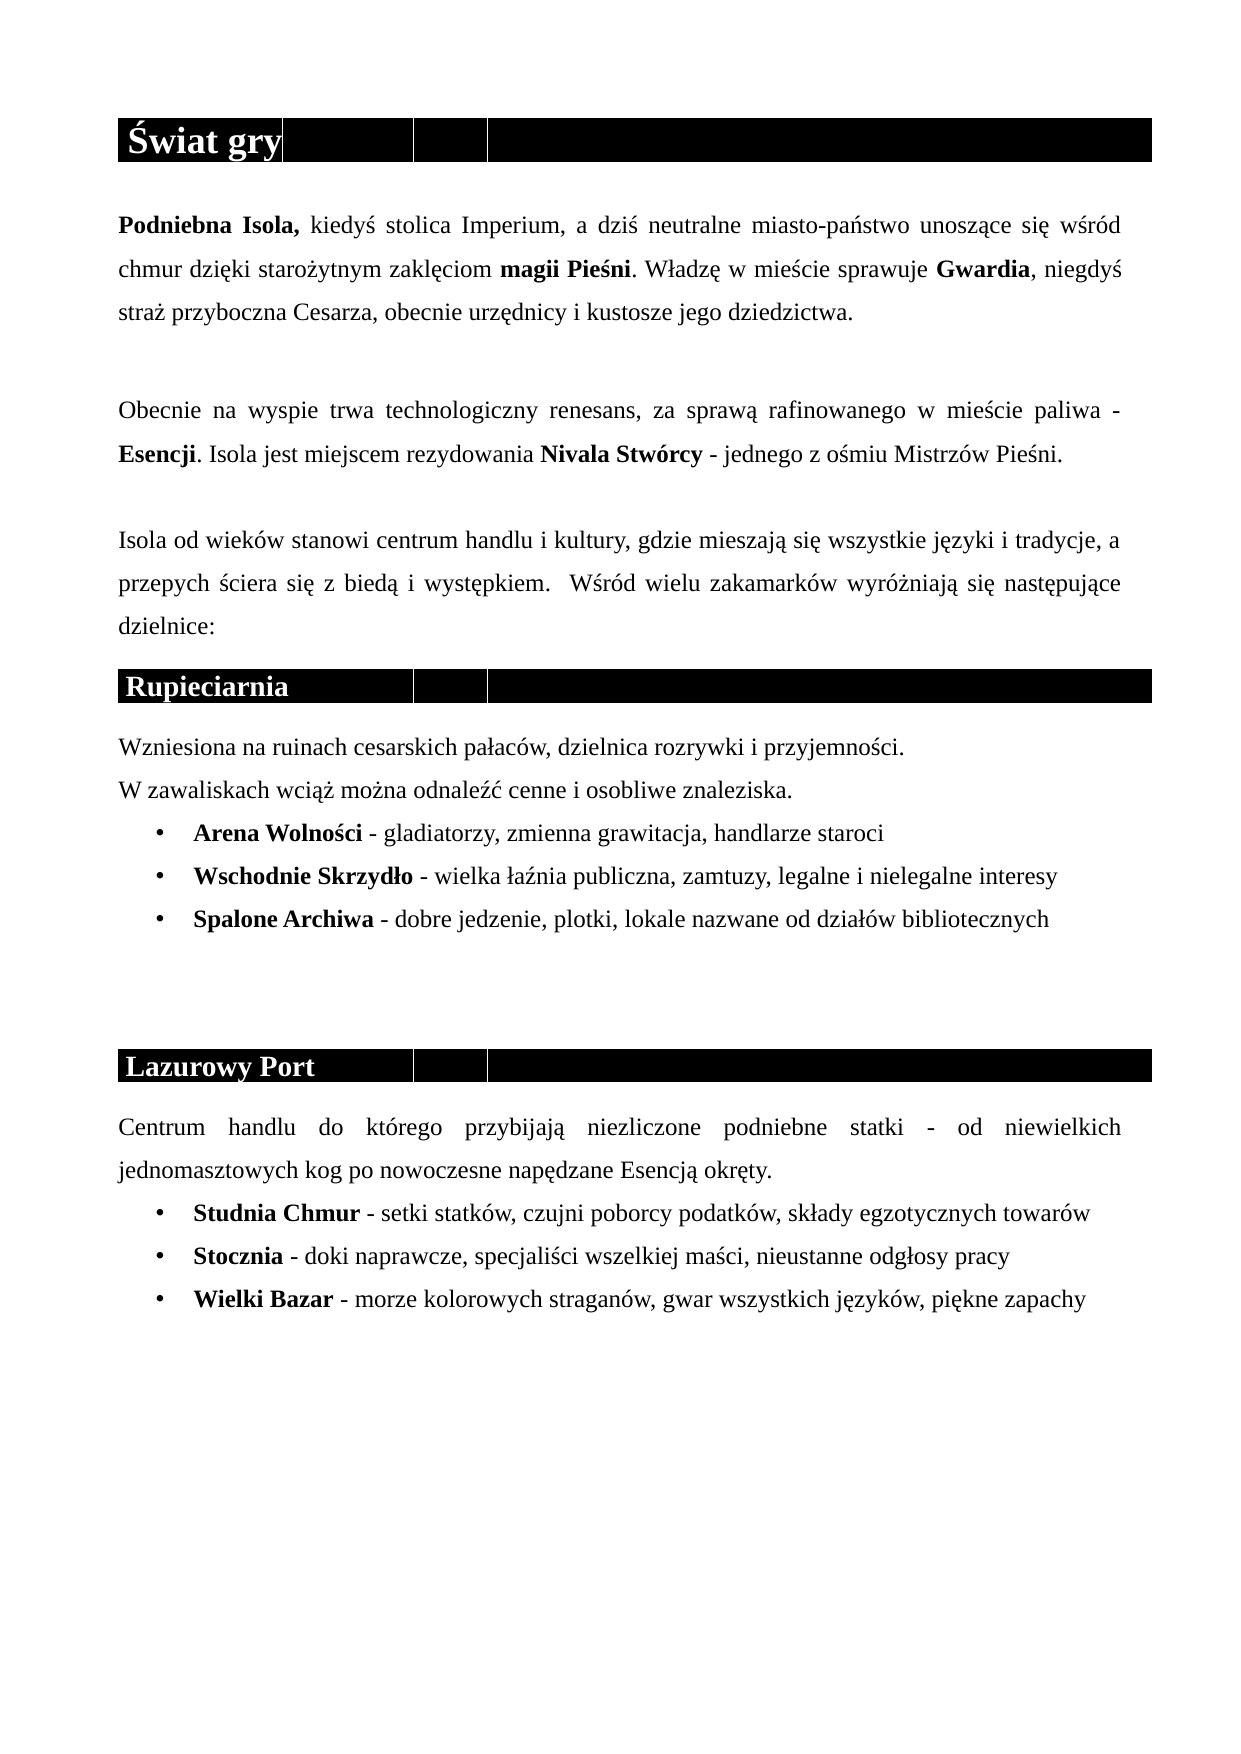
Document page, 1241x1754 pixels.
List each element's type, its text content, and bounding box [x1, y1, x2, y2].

text Obecnie na wyspie trwa technologiczny renesans, za sprawą rafinowanego w mieście paliwa - Esencji. Isola jest miejscem rezydowania Nivala Stwórcy - jednego z ośmiu Mistrzów Pieśni. [118, 396, 1122, 467]
subtitle Lazurowy Port [118, 1048, 1122, 1082]
subtitle Rupieciarnia [118, 669, 1122, 703]
list Arena Wolności - gladiatorzy, zmienna grawitacja, handlarze staroci [156, 818, 1122, 847]
text Wzniesiona na ruinach cesarskich pałaców, dzielnica rozrywki i przyjemności. [118, 732, 1122, 761]
text Isola od wieków stanowi centrum handlu i kultury, gdzie mieszają się wszystkie języki i tradycje, a przepych ściera się z biedą i występkiem. Wśród wielu zakamarków wyróżniają się następujące dzielnice: [118, 525, 1122, 640]
list Spalone Archiwa - dobre jedzenie, plotki, lokale nazwane od działów bibliotecznych [156, 904, 1122, 933]
text W zawaliskach wciąż można odnaleźć cenne i osobliwe znaleziska. [118, 775, 1122, 804]
subtitle Świat gry [118, 118, 1122, 162]
text Centrum handlu do którego przybijają niezliczone podniebne statki - od niewielkich jednomasztowych kog po nowoczesne napędzane Esencją okręty. [118, 1112, 1122, 1183]
subtitle Podniebna Isola, kiedyś stolica Imperium, a dziś neutralne miasto-państwo unoszące się wśród chmur dzięki starożytnym zaklęciom magii Pieśni. Władzę w mieście sprawuje Gwardia, niegdyś straż przyboczna Cesarza, obecnie urzędnicy i kustosze jego dziedzictwa. [118, 211, 1122, 326]
list Stocznia - doki naprawcze, specjaliści wszelkiej maści, nieustanne odgłosy pracy [156, 1241, 1122, 1270]
list Wielki Bazar - morze kolorowych straganów, gwar wszystkich języków, piękne zapachy [156, 1284, 1122, 1313]
list Studnia Chmur - setki statków, czujni poborcy podatków, składy egzotycznych towarów [156, 1198, 1122, 1227]
list Wschodnie Skrzydło - wielka łaźnia publiczna, zamtuzy, legalne i nielegalne interesy [156, 861, 1122, 890]
